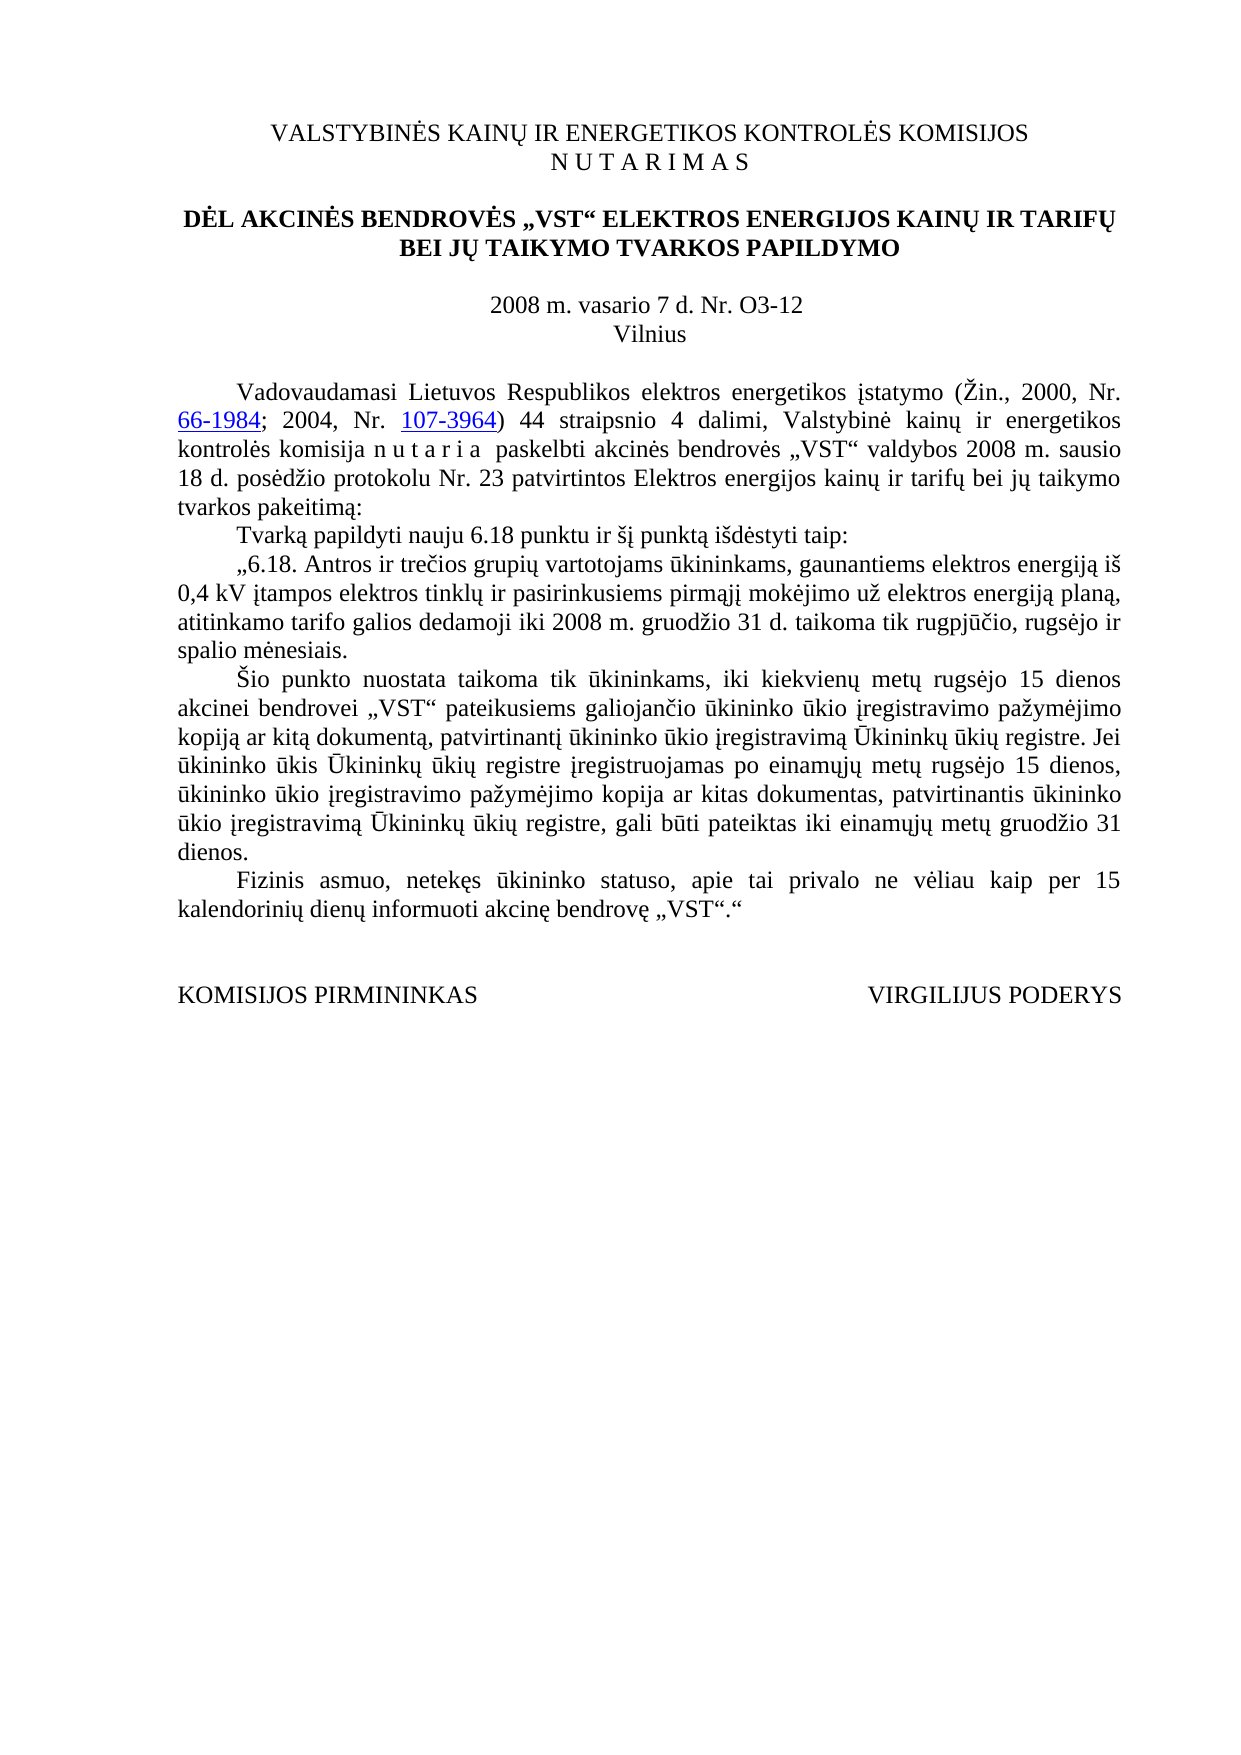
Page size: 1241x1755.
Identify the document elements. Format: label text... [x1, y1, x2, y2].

text NUTARIMAS [177, 147, 1122, 176]
text Vilnius [177, 319, 1122, 348]
text „6.18. Antros ir trečios grupių vartotojams ūkininkams, gaunantiems elektros energiją iš 0,4 kV įtampos elektros tinklų ir pasirinkusiems pirmąjį mokėjimo už elektros energiją planą, atitinkamo tarifo galios dedamoji iki 2008 m. gruodžio 31 d. taikoma tik rugpjūčio, rugsėjo ir spalio mėnesiais. [177, 549, 1122, 664]
text Vadovaudamasi Lietuvos Respublikos elektros energetikos įstatymo (Žin., 2000, Nr. 66-1984; 2004, Nr. 107-3964) 44 straipsnio 4 dalimi, Valstybinė kainų ir energetikos kontrolės komisija nutaria paskelbti akcinės bendrovės „VST“ valdybos 2008 m. sausio 18 d. posėdžio protokolu Nr. 23 patvirtintos Elektros energijos kainų ir tarifų bei jų taikymo tvarkos pakeitimą: [177, 377, 1122, 521]
text Tvarką papildyti nauju 6.18 punktu ir šį punktą išdėstyti taip: [177, 521, 1122, 549]
text DĖL AKCINĖS BENDROVĖS „VST“ ELEKTROS ENERGIJOS KAINŲ IR TARIFŲ BEI JŲ TAIKYMO TVARKOS PAPILDYMO [177, 204, 1122, 262]
text KOMISIJOS PIRMININKAS VIRGILIJUS PODERYS [177, 981, 1122, 1009]
text VALSTYBINĖS KAINŲ IR ENERGETIKOS KONTROLĖS KOMISIJOS [177, 118, 1122, 147]
text Fizinis asmuo, netekęs ūkininko statuso, apie tai privalo ne vėliau kaip per 15 kalendorinių dienų informuoti akcinę bendrovę „VST“.“ [177, 866, 1122, 923]
text 2008 m. vasario 7 d. Nr. O3-12 [177, 291, 1122, 319]
text Šio punkto nuostata taikoma tik ūkininkams, iki kiekvienų metų rugsėjo 15 dienos akcinei bendrovei „VST“ pateikusiems galiojančio ūkininko ūkio įregistravimo pažymėjimo kopiją ar kitą dokumentą, patvirtinantį ūkininko ūkio įregistravimą Ūkininkų ūkių registre. Jei ūkininko ūkis Ūkininkų ūkių registre įregistruojamas po einamųjų metų rugsėjo 15 dienos, ūkininko ūkio įregistravimo pažymėjimo kopija ar kitas dokumentas, patvirtinantis ūkininko ūkio įregistravimą Ūkininkų ūkių registre, gali būti pateiktas iki einamųjų metų gruodžio 31 dienos. [177, 664, 1122, 866]
